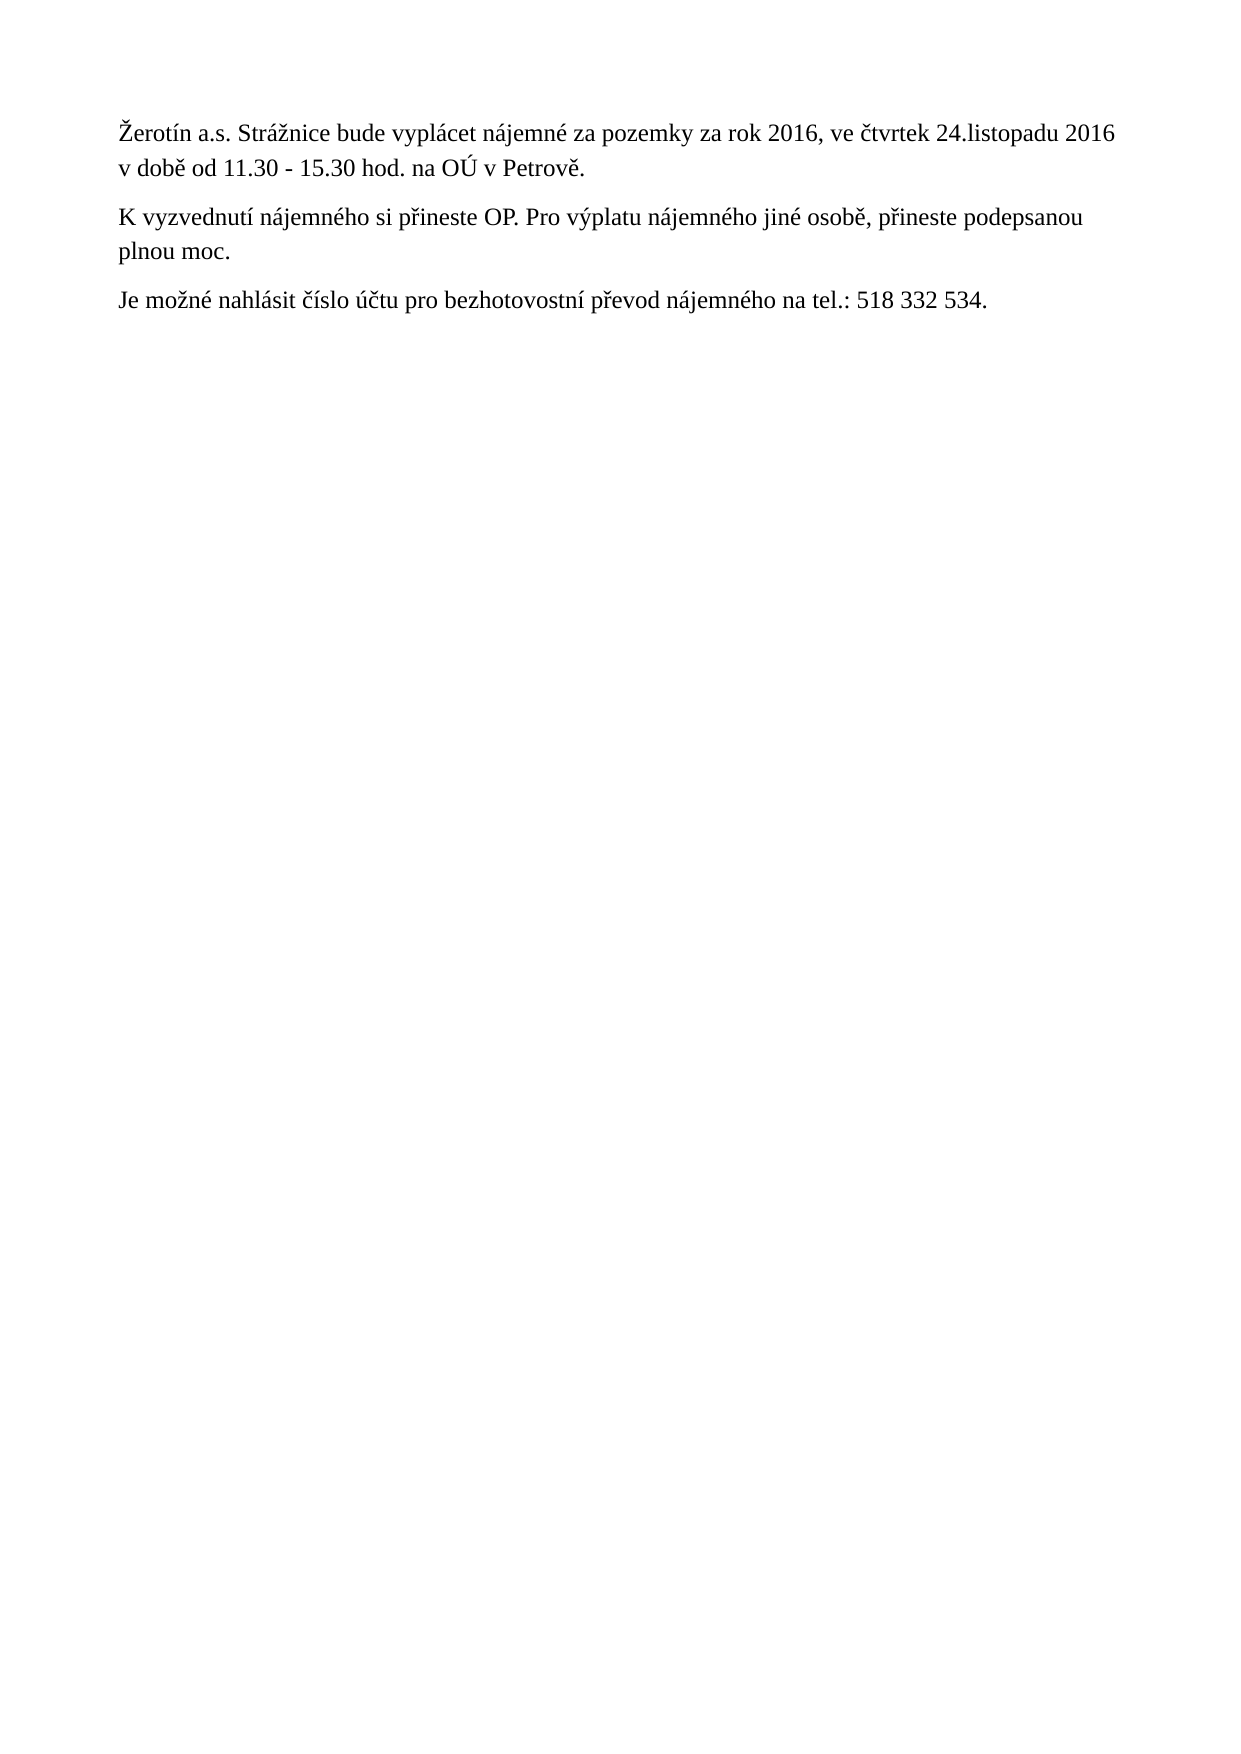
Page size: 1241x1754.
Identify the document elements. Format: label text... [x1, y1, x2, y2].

text Je možné nahlásit číslo účtu pro bezhotovostní převod nájemného na tel.: 518 332 534. [118, 285, 1122, 314]
text K vyzvednutí nájemného si přineste OP. Pro výplatu nájemného jiné osobě, přineste podepsanou plnou moc. [118, 202, 1122, 265]
text Žerotín a.s. Strážnice bude vyplácet nájemné za pozemky za rok 2016, ve čtvrtek 24.listopadu 2016 v době od 11.30 - 15.30 hod. na OÚ v Petrově. [118, 118, 1122, 181]
